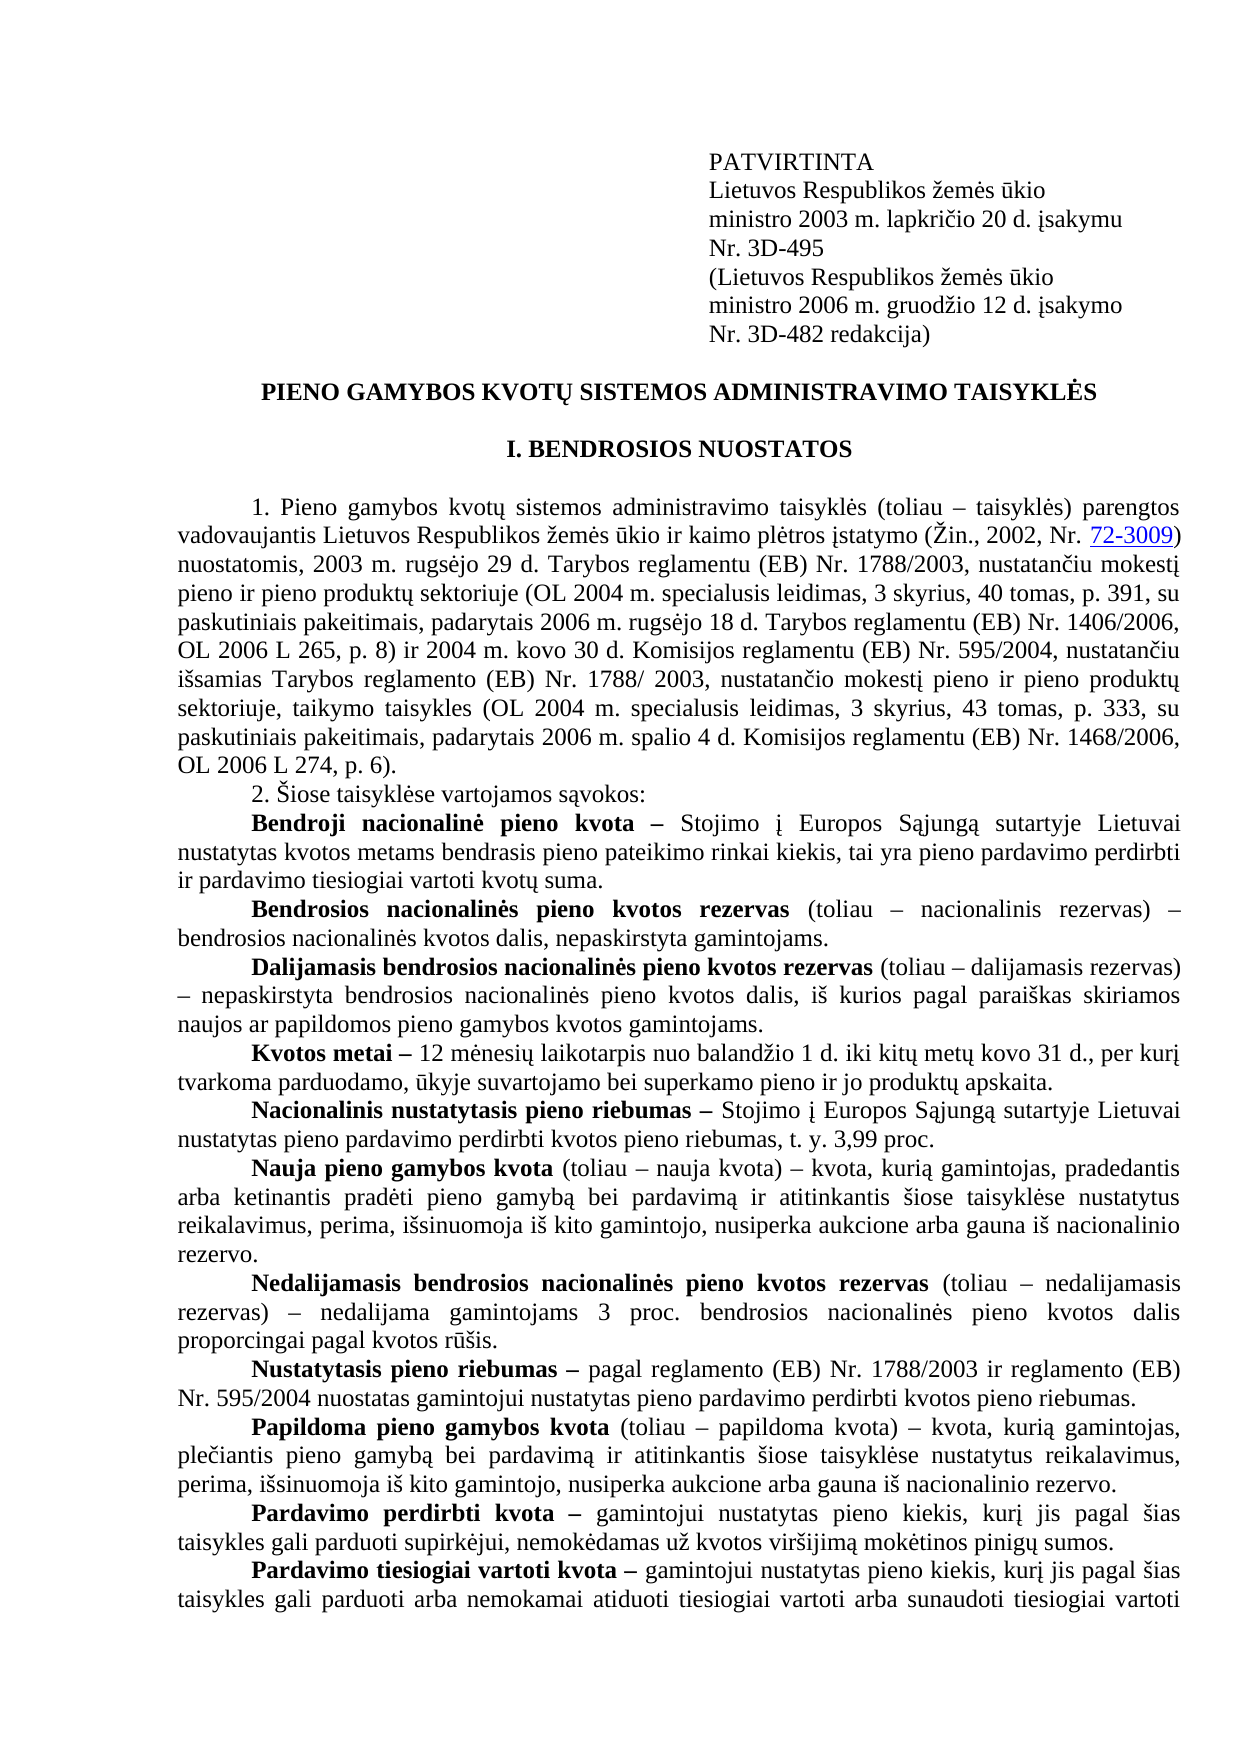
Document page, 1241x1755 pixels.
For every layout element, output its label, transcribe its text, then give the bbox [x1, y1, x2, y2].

text Nr. 3D-495 [177, 233, 1181, 262]
text Pardavimo tiesiogiai vartoti kvota – gamintojui nustatytas pieno kiekis, kurį jis pagal šias taisykles gali parduoti arba nemokamai atiduoti tiesiogiai vartoti arba sunaudoti tiesiogiai vartoti [177, 1556, 1181, 1613]
text PATVIRTINTA [177, 147, 1181, 176]
text Bendroji nacionalinė pieno kvota – Stojimo į Europos Sąjungą sutartyje Lietuvai nustatytas kvotos metams bendrasis pieno pateikimo rinkai kiekis, tai yra pieno pardavimo perdirbti ir pardavimo tiesiogiai vartoti kvotų suma. [177, 808, 1181, 894]
text 2. Šiose taisyklėse vartojamos sąvokos: [177, 779, 1181, 808]
text Bendrosios nacionalinės pieno kvotos rezervas (toliau – nacionalinis rezervas) – bendrosios nacionalinės kvotos dalis, nepaskirstyta gamintojams. [177, 894, 1181, 952]
text Pardavimo perdirbti kvota – gamintojui nustatytas pieno kiekis, kurį jis pagal šias taisykles gali parduoti supirkėjui, nemokėdamas už kvotos viršijimą mokėtinos pinigų sumos. [177, 1498, 1181, 1556]
text ministro 2006 m. gruodžio 12 d. įsakymo [177, 291, 1181, 319]
text Papildoma pieno gamybos kvota (toliau – papildoma kvota) – kvota, kurią gamintojas, plečiantis pieno gamybą bei pardavimą ir atitinkantis šiose taisyklėse nustatytus reikalavimus, perima, išsinuomoja iš kito gamintojo, nusiperka aukcione arba gauna iš nacionalinio rezervo. [177, 1412, 1181, 1498]
text Nedalijamasis bendrosios nacionalinės pieno kvotos rezervas (toliau – nedalijamasis rezervas) – nedalijama gamintojams 3 proc. bendrosios nacionalinės pieno kvotos dalis proporcingai pagal kvotos rūšis. [177, 1268, 1181, 1354]
text Nr. 3D-482 redakcija) [177, 319, 1181, 348]
text Lietuvos Respublikos žemės ūkio [177, 176, 1181, 204]
text Nacionalinis nustatytasis pieno riebumas – Stojimo į Europos Sąjungą sutartyje Lietuvai nustatytas pieno pardavimo perdirbti kvotos pieno riebumas, t. y. 3,99 proc. [177, 1096, 1181, 1153]
text Nauja pieno gamybos kvota (toliau – nauja kvota) – kvota, kurią gamintojas, pradedantis arba ketinantis pradėti pieno gamybą bei pardavimą ir atitinkantis šiose taisyklėse nustatytus reikalavimus, perima, išsinuomoja iš kito gamintojo, nusiperka aukcione arba gauna iš nacionalinio rezervo. [177, 1153, 1181, 1268]
text I. BENDROSIOS NUOSTATOS [177, 434, 1181, 463]
text 1. Pieno gamybos kvotų sistemos administravimo taisyklės (toliau – taisyklės) parengtos vadovaujantis Lietuvos Respublikos žemės ūkio ir kaimo plėtros įstatymo (Žin., 2002, Nr. 72-3009) nuostatomis, 2003 m. rugsėjo 29 d. Tarybos reglamentu (EB) Nr. 1788/2003, nustatančiu mokestį pieno ir pieno produktų sektoriuje (OL 2004 m. specialusis leidimas, 3 skyrius, 40 tomas, p. 391, su paskutiniais pakeitimais, padarytais 2006 m. rugsėjo 18 d. Tarybos reglamentu (EB) Nr. 1406/2006, OL 2006 L 265, p. 8) ir 2004 m. kovo 30 d. Komisijos reglamentu (EB) Nr. 595/2004, nustatančiu išsamias Tarybos reglamento (EB) Nr. 1788/ 2003, nustatančio mokestį pieno ir pieno produktų sektoriuje, taikymo taisykles (OL 2004 m. specialusis leidimas, 3 skyrius, 43 tomas, p. 333, su paskutiniais pakeitimais, padarytais 2006 m. spalio 4 d. Komisijos reglamentu (EB) Nr. 1468/2006, OL 2006 L 274, p. 6). [177, 492, 1181, 779]
text Dalijamasis bendrosios nacionalinės pieno kvotos rezervas (toliau – dalijamasis rezervas) – nepaskirstyta bendrosios nacionalinės pieno kvotos dalis, iš kurios pagal paraiškas skiriamos naujos ar papildomos pieno gamybos kvotos gamintojams. [177, 952, 1181, 1038]
text Nustatytasis pieno riebumas – pagal reglamento (EB) Nr. 1788/2003 ir reglamento (EB) Nr. 595/2004 nuostatas gamintojui nustatytas pieno pardavimo perdirbti kvotos pieno riebumas. [177, 1354, 1181, 1412]
text Kvotos metai – 12 mėnesių laikotarpis nuo balandžio 1 d. iki kitų metų kovo 31 d., per kurį tvarkoma parduodamo, ūkyje suvartojamo bei superkamo pieno ir jo produktų apskaita. [177, 1038, 1181, 1096]
text PIENO GAMYBOS KVOTŲ SISTEMOS ADMINISTRAVIMO TAISYKLĖS [177, 377, 1181, 406]
text (Lietuvos Respublikos žemės ūkio [177, 262, 1181, 291]
text ministro 2003 m. lapkričio 20 d. įsakymu [177, 204, 1181, 233]
